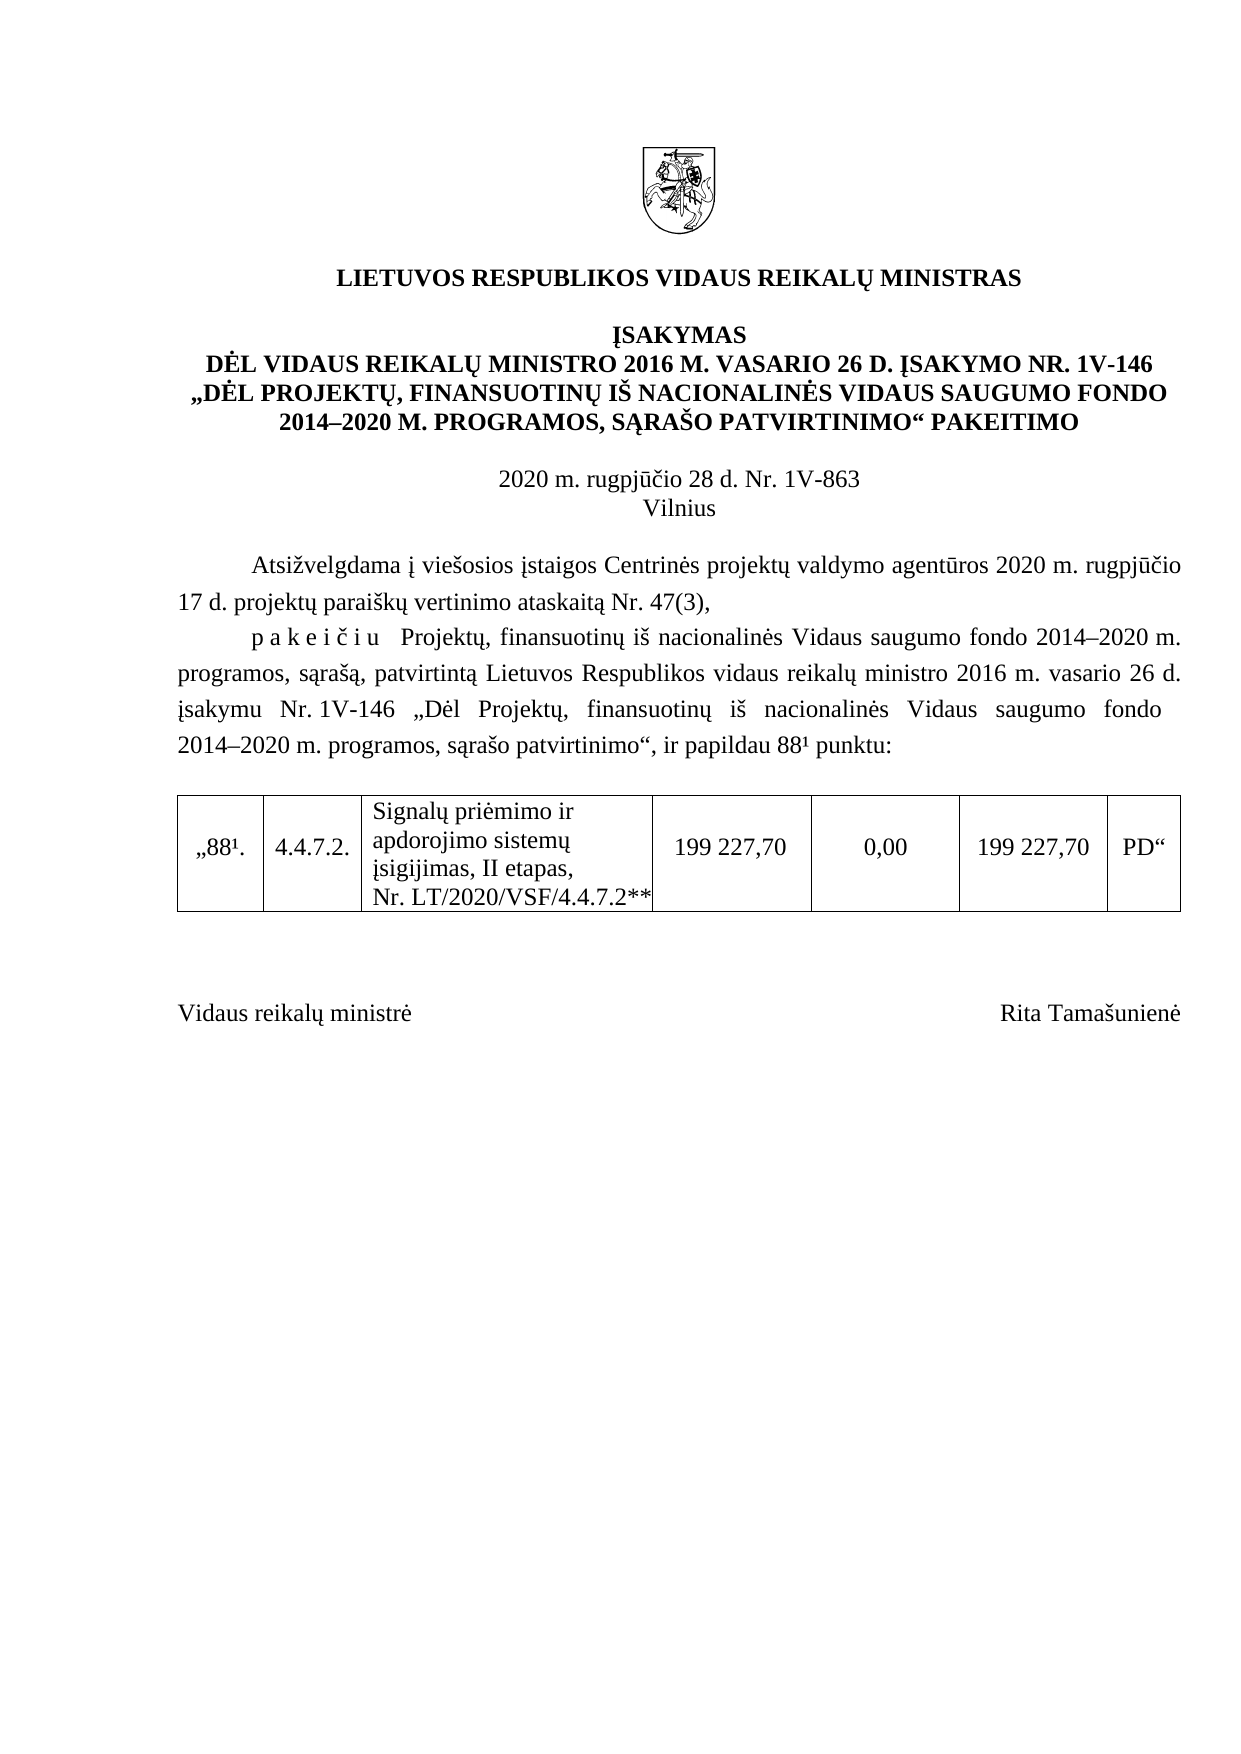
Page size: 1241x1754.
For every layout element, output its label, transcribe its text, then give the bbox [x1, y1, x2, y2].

text LIETUVOS RESPUBLIKOS VIDAUS REIKALŲ MINISTRAS [177, 263, 1181, 292]
text Atsižvelgdama į viešosios įstaigos Centrinės projektų valdymo agentūros 2020 m. rugpjūčio 17 d. projektų paraiškų vertinimo ataskaitą Nr. 47(3), [177, 551, 1181, 615]
text Vilnius [177, 493, 1181, 522]
table_header 199 227,70 [653, 796, 811, 911]
text DĖL VIDAUS REIKALŲ MINISTRO 2016 M. VASARIO 26 D. ĮSAKYMO NR. 1V-146 „DĖL PROJEKTŲ, FINANSUOTINŲ IŠ NACIONALINĖS VIDAUS SAUGUMO FONDO 2014–2020 M. PROGRAMOS, SĄRAŠO PATVIRTINIMO“ PAKEITIMO [177, 349, 1181, 436]
table_header Signalų priėmimo ir apdorojimo sistemų įsigijimas, II etapas, Nr. LT/2020/VSF/4.4.7.2** [362, 796, 652, 911]
table_header 4.4.7.2. [264, 796, 361, 911]
table_header 199 227,70 [960, 796, 1107, 911]
text ĮSAKYMAS [177, 321, 1181, 349]
table_header 0,00 [812, 796, 959, 911]
table_header PD“ [1108, 796, 1180, 911]
text 2020 m. rugpjūčio 28 d. Nr. 1V-863 [177, 464, 1181, 493]
table_header „88¹. [178, 796, 263, 911]
text pakeičiu Projektų, finansuotinų iš nacionalinės Vidaus saugumo fondo 2014–2020 m. programos, sąrašą, patvirtintą Lietuvos Respublikos vidaus reikalų ministro 2016 m. vasario 26 d. įsakymu Nr. 1V-146 „Dėl Projektų, finansuotinų iš nacionalinės Vidaus saugumo fondo 2014–2020 m. programos, sąrašo patvirtinimo“, ir papildau 88¹ punktu: [177, 622, 1181, 759]
text Vidaus reikalų ministrė Rita Tamašunienė [177, 998, 1181, 1027]
